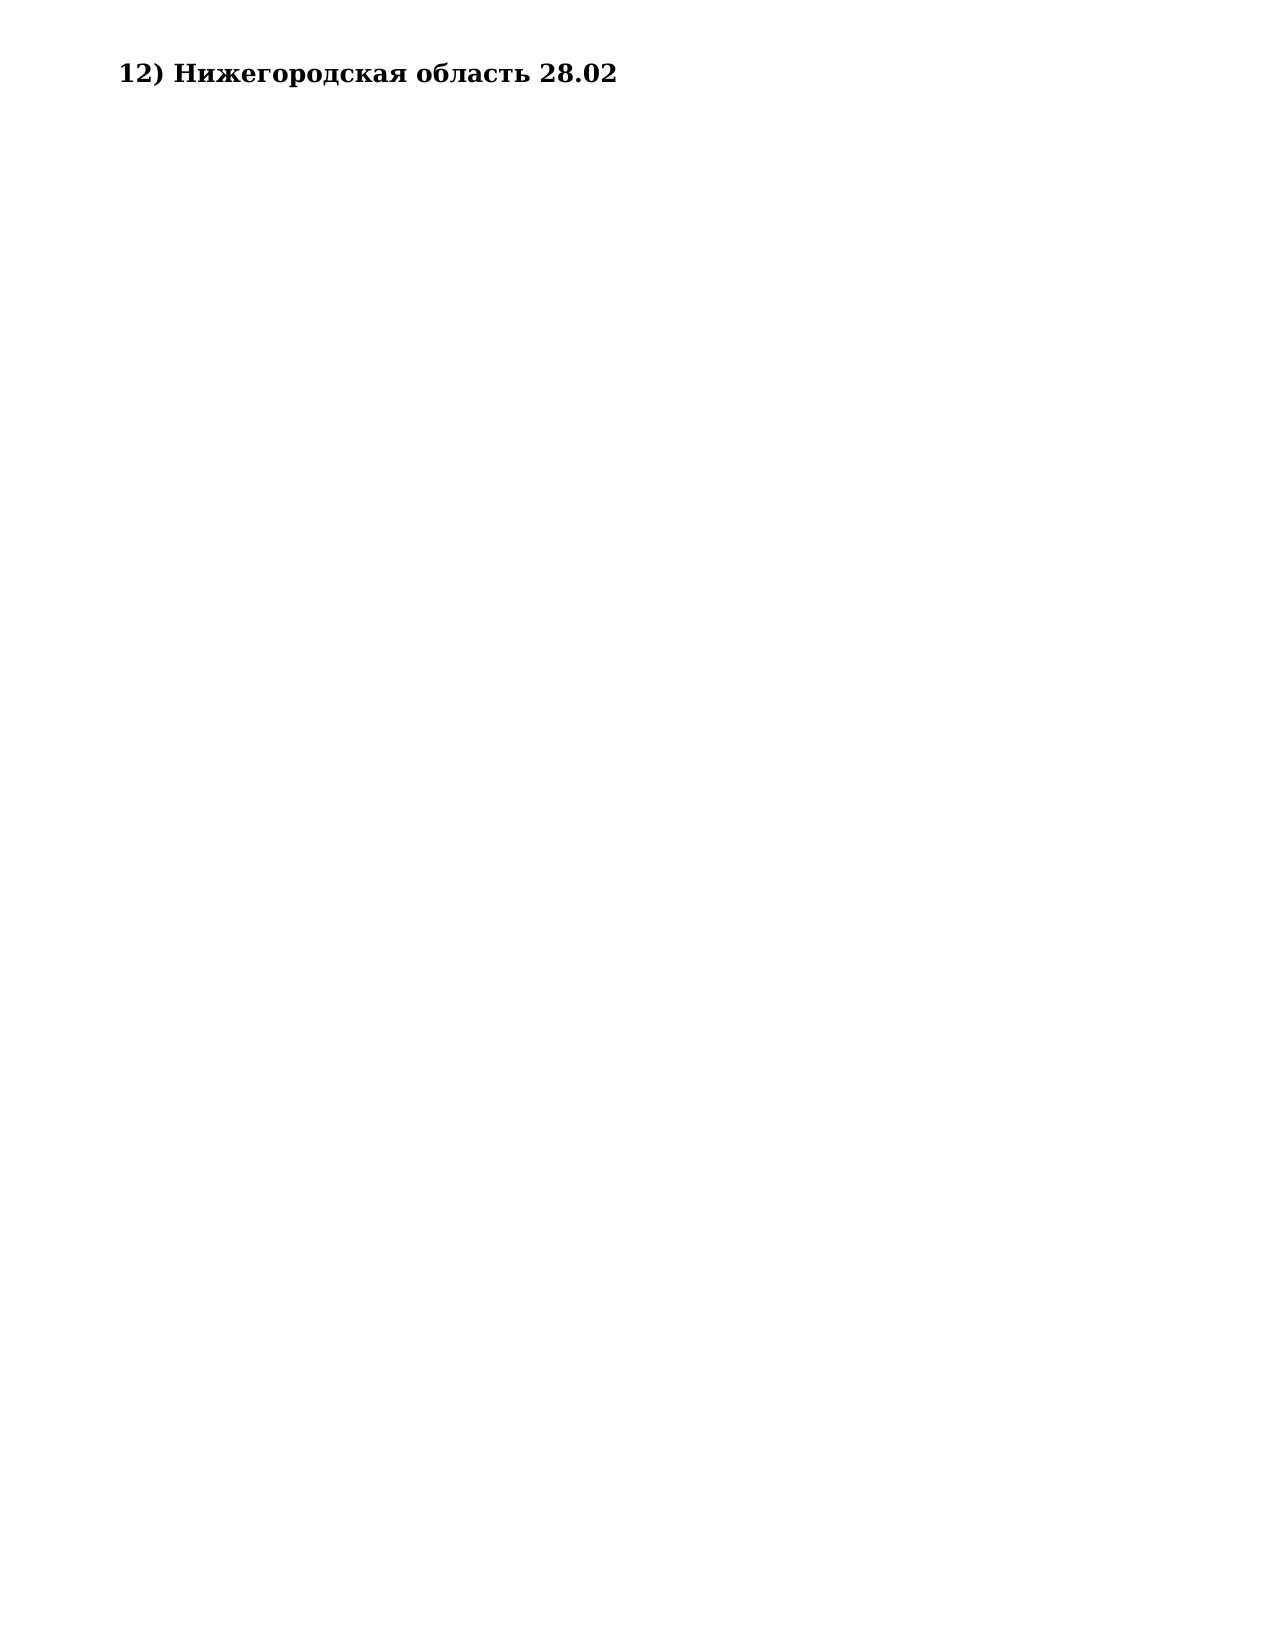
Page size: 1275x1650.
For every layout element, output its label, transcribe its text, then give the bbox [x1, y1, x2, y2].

text 12) Нижегородская область 28.02 [118, 59, 1216, 88]
